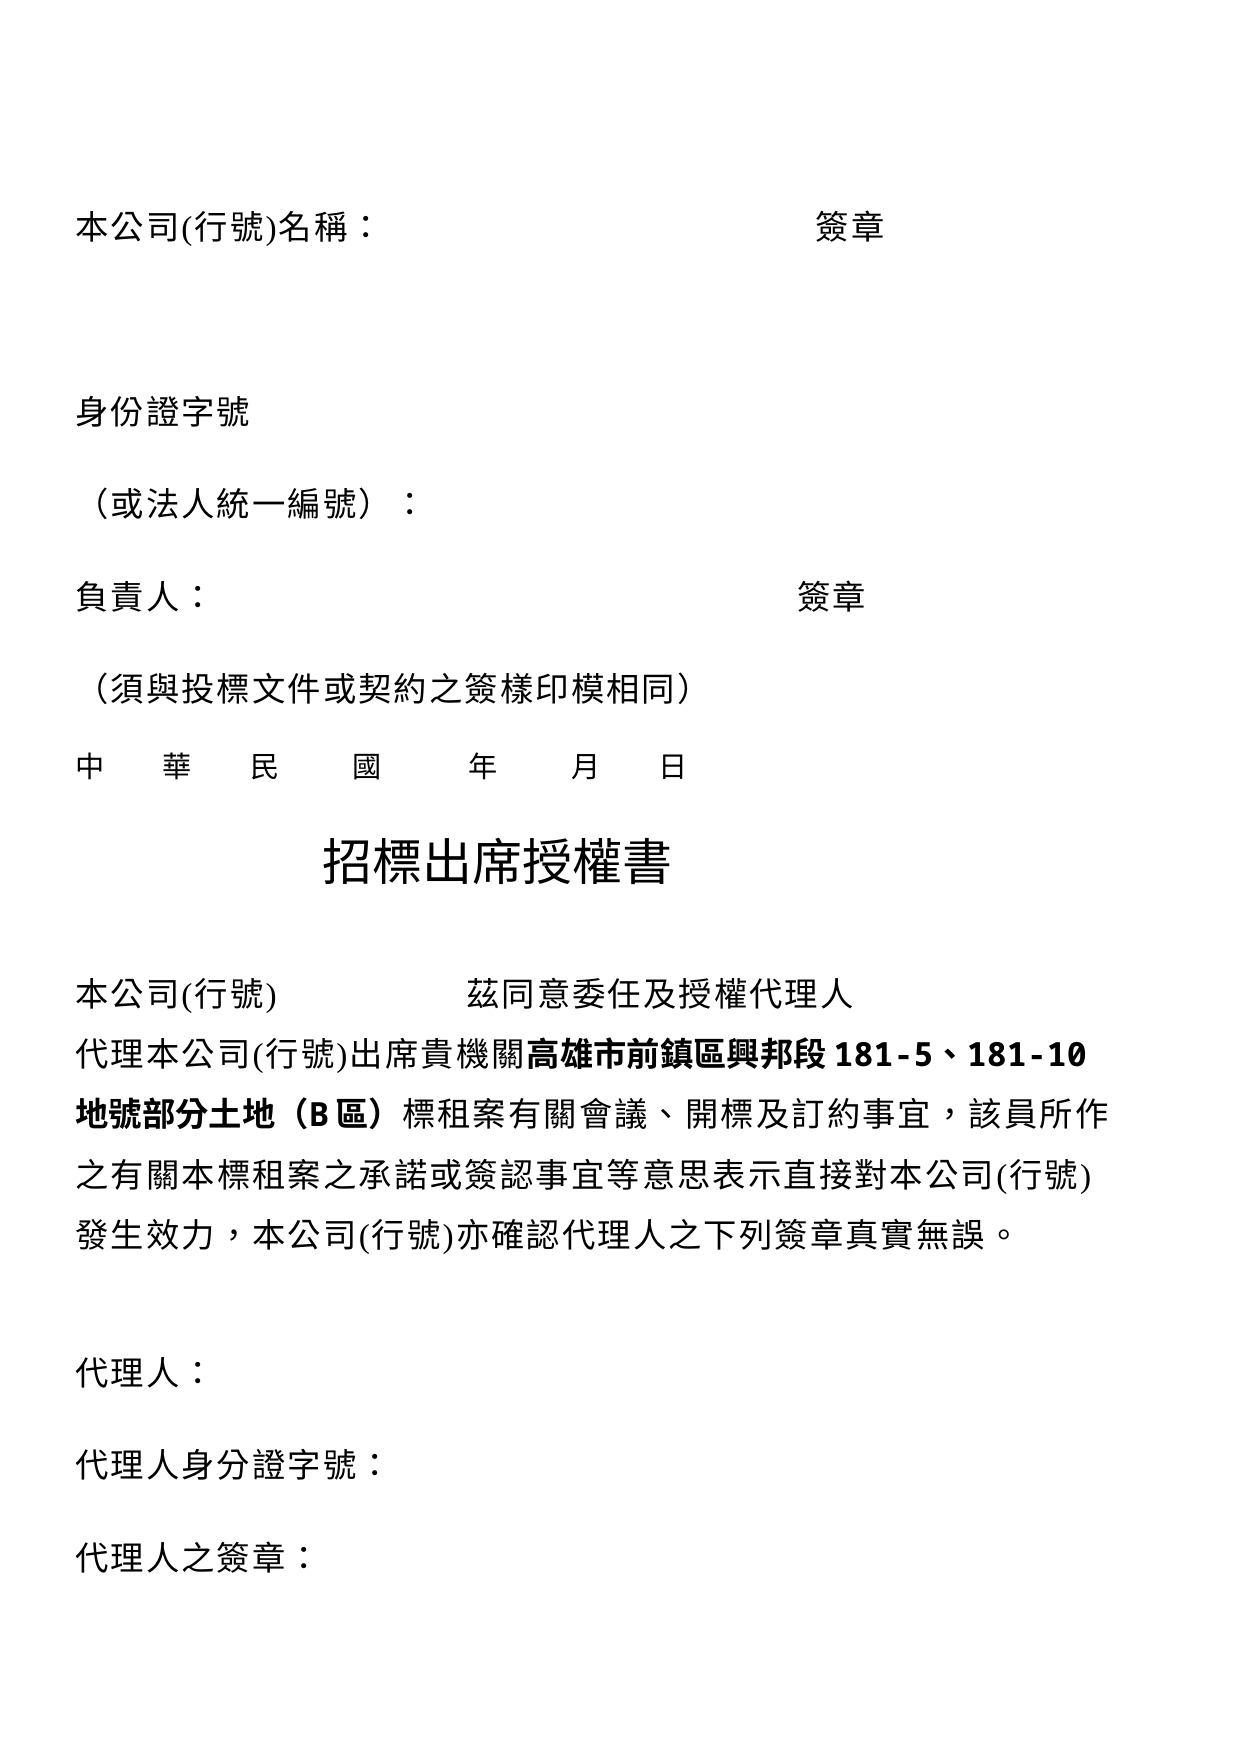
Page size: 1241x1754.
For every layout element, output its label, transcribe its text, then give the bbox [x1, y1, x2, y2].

text 身份證字號 [75, 368, 1000, 431]
text 本公司(行號)名稱： 簽章 [75, 183, 1000, 246]
text 代理人身分證字號： [75, 1422, 1051, 1484]
text （須與投標文件或契約之簽樣印模相同） [75, 646, 1000, 708]
text 招標出席授權書 [262, 786, 937, 911]
text 負責人： 簽章 [75, 553, 1000, 616]
text 代理人之簽章： [75, 1514, 1051, 1577]
text 中 華 民 國 年 月 日 [75, 723, 1125, 786]
text （或法人統一編號）： [75, 461, 1000, 523]
text 本公司(行號) 茲同意委任及授權代理人 代理本公司(行號)出席貴機關高雄市前鎮區興邦段181-5、181-10地號部分土地（B區）標租案有關會議、開標及訂約事宜，該員所作之有關本標租案之承諾或簽認事宜等意思表示直接對本公司(行號)發生效力，本公司(行號)亦確認代理人之下列簽章真實無誤。 [75, 967, 1121, 1257]
text 代理人： [75, 1329, 1051, 1392]
